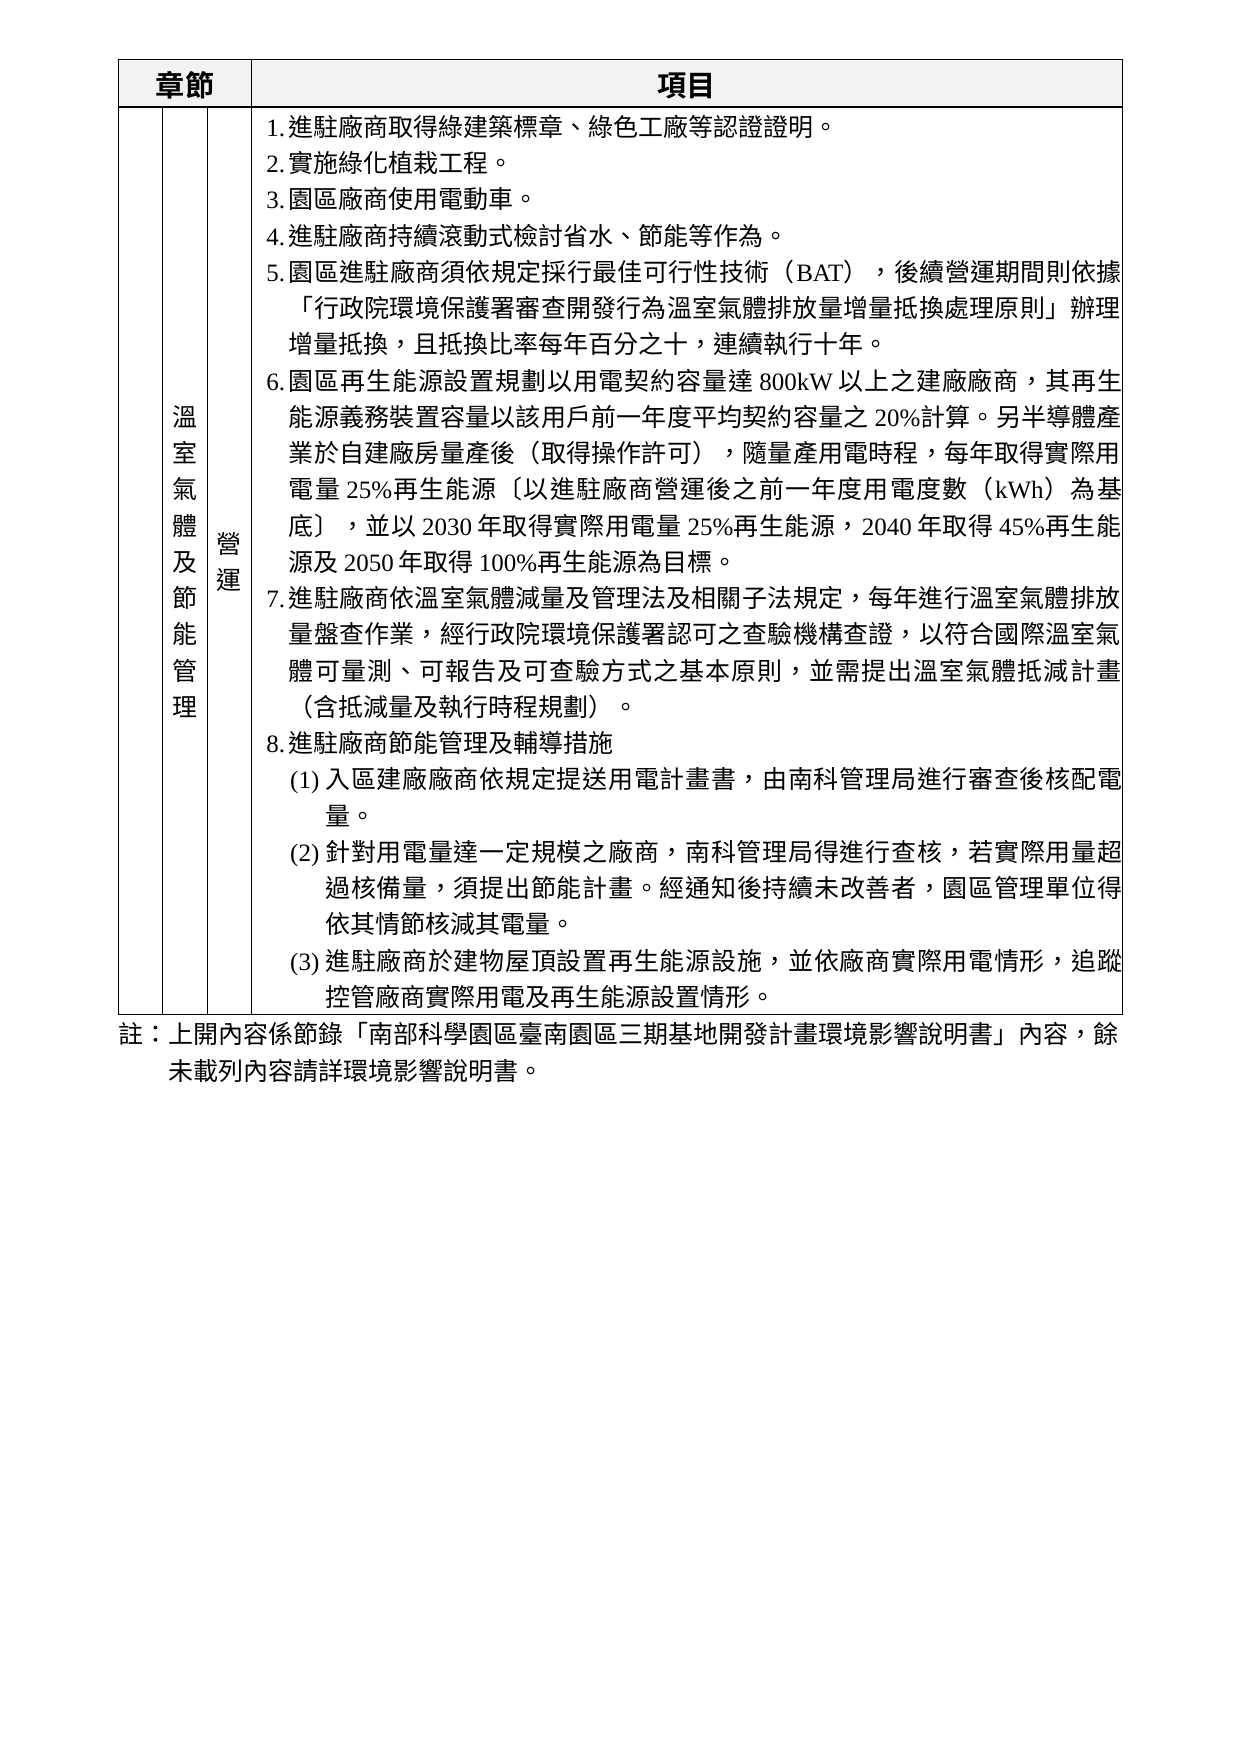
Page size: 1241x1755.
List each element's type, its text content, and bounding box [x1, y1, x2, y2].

table_cell 進駐廠商取得綠建築標章、綠色工廠等認證證明。 實施綠化植栽工程。 園區廠商使用電動車。 進駐廠商持續滾動式檢討省水、節能等作為。 園區進駐廠商須依規定採行最佳可行性技術（BAT），後續營運期間則依據「行政院環境保護署審查開發行為溫室氣體排放量增量抵換處理原則」辦理增量抵換，且抵換比率每年百分之十，連續執行十年。 園區再生能源設置規劃以用電契約容量達800kW以上之建廠廠商，其再生能源義務裝置容量以該用戶前一年度平均契約容量之20%計算。另半導體產業於自建廠房量產後（取得操作許可），隨量產用電時程，每年取得實際用電量25%再生能源〔以進駐廠商營運後之前一年度用電度數（kWh）為基底〕，並以2030年取得實際用電量25%再生能源，2040年取得45%再生能源及2050年取得100%再生能源為目標。 進駐廠商依溫室氣體減量及管理法及相關子法規定，每年進行溫室氣體排放量盤查作業，經行政院環境保護署認可之查驗機構查證，以符合國際溫室氣體可量測、可報告及可查驗方式之基本原則，並需提出溫室氣體抵減計畫（含抵減量及執行時程規劃）。 進駐廠商節能管理及輔導措施 入區建廠廠商依規定提送用電計畫書，由南科管理局進行審查後核配電量。 針對用電量達一定規模之廠商，南科管理局得進行查核，若實際用量超過核備量，須提出節能計畫。經通知後持續未改善者，園區管理單位得依其情節核減其電量。 進駐廠商於建物屋頂設置再生能源設施，並依廠商實際用電情形，追蹤控管廠商實際用電及再生能源設置情形。 [252, 108, 1122, 1014]
table_cell [119, 108, 162, 1014]
table_header 項目 [252, 60, 1122, 106]
table_cell 營運 [208, 108, 251, 1014]
text 註：上開內容係節錄「南部科學園區臺南園區三期基地開發計畫環境影響說明書」內容，餘未載列內容請詳環境影響說明書。 [118, 1015, 1122, 1087]
table_cell 溫室氣體及節能管理 [163, 108, 207, 1014]
table_header 章節 [119, 60, 251, 106]
